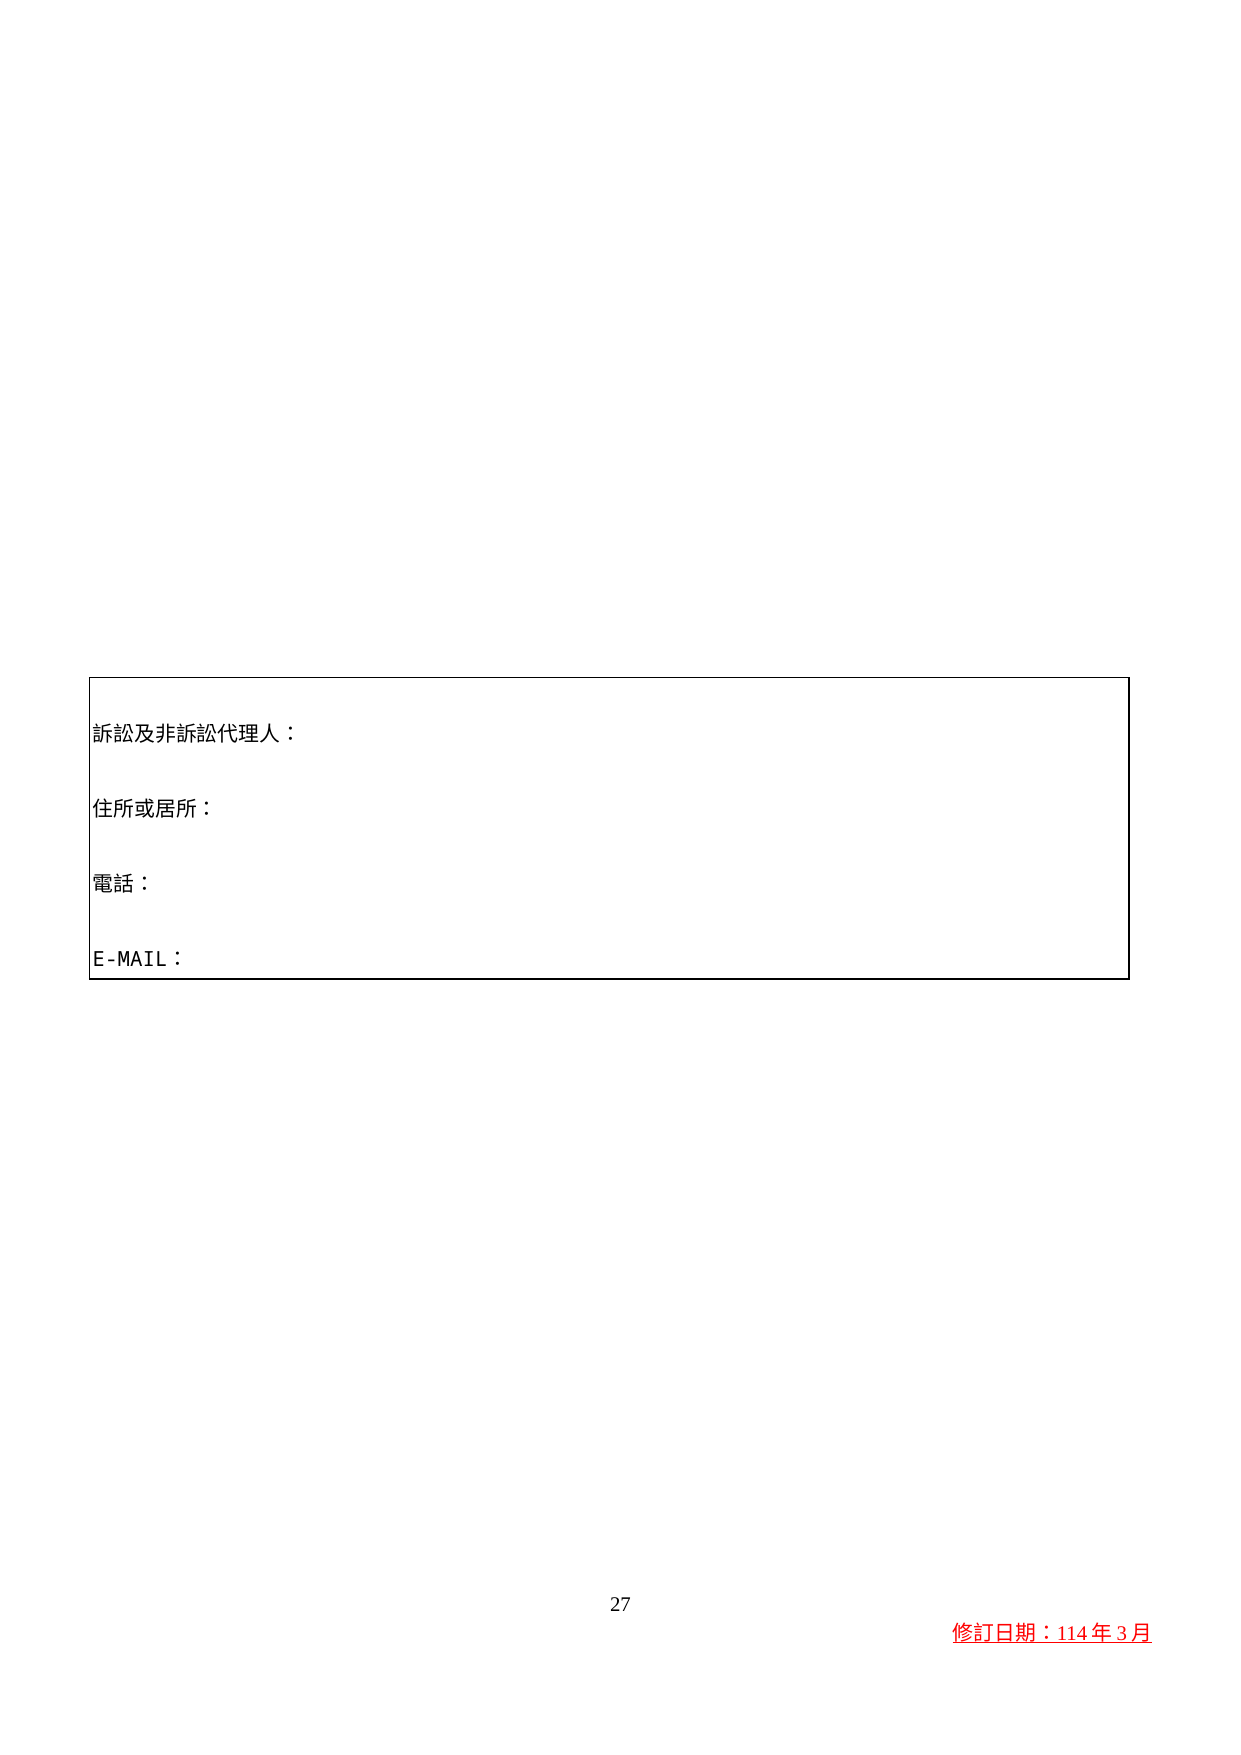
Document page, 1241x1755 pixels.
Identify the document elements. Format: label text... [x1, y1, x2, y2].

table_cell 訴訟及非訴訟代理人： 住所或居所： 電話： E-MAIL： [90, 678, 1128, 978]
